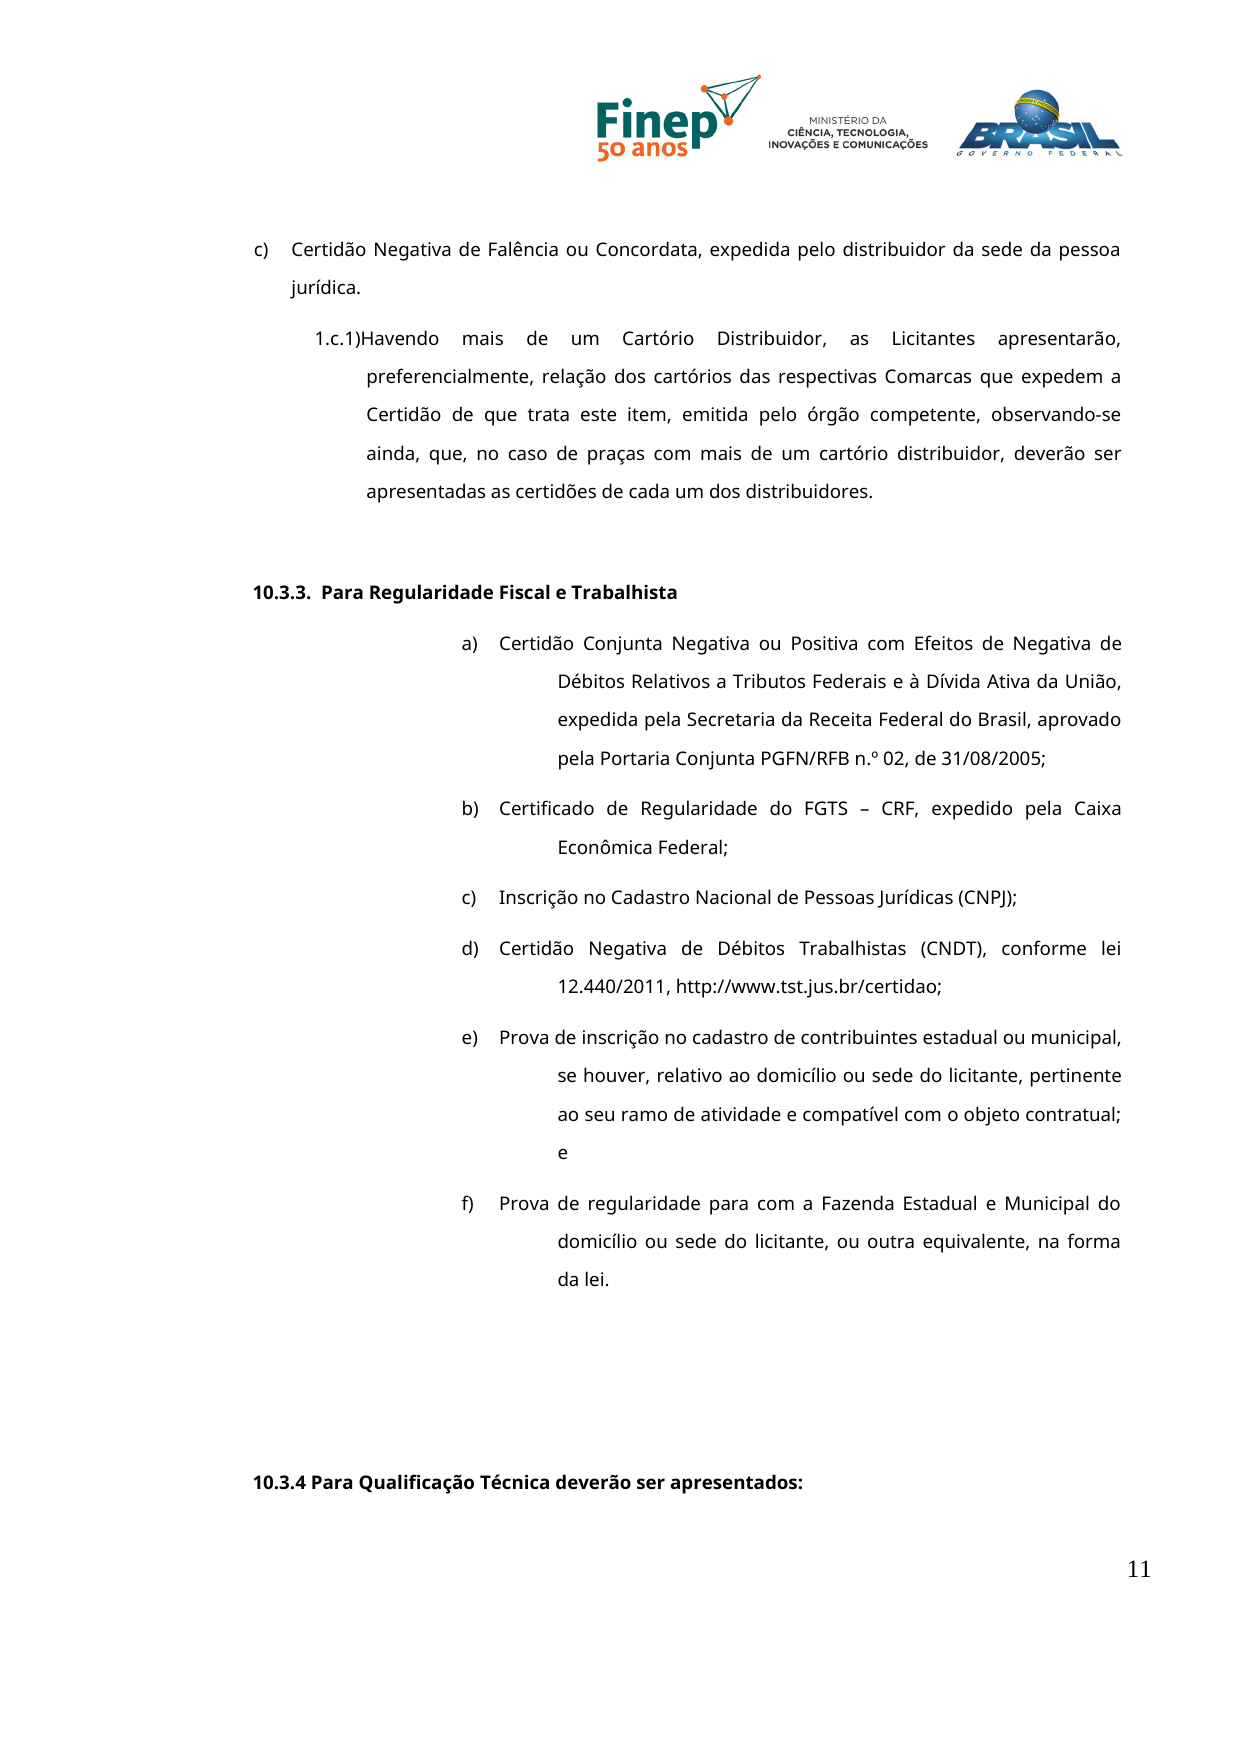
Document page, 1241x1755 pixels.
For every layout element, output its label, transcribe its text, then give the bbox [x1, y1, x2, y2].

list Prova de inscrição no cadastro de contribuintes estadual ou municipal, se houver, relativo ao domicílio ou sede do licitante, pertinente ao seu ramo de atividade e compatível com o objeto contratual; e [461, 1024, 1122, 1164]
list Prova de regularidade para com a Fazenda Estadual e Municipal do domicílio ou sede do licitante, ou outra equivalente, na forma da lei. [461, 1190, 1122, 1292]
list Inscrição no Cadastro Nacional de Pessoas Jurídicas (CNPJ); [461, 885, 1122, 910]
text 10.3.4 Para Qualificação Técnica deverão ser apresentados: [252, 1469, 1122, 1495]
text 10.3.3. Para Regularidade Fiscal e Trabalhista [252, 579, 1122, 605]
list Certidão Negativa de Débitos Trabalhistas (CNDT), conforme lei 12.440/2011, http://www.tst.jus.br/certidao; [461, 935, 1122, 999]
list Certificado de Regularidade do FGTS – CRF, expedido pela Caixa Econômica Federal; [461, 796, 1122, 859]
list Havendo mais de um Cartório Distribuidor, as Licitantes apresentarão, preferencialmente, relação dos cartórios das respectivas Comarcas que expedem a Certidão de que trata este item, emitida pelo órgão competente, observando-se ainda, que, no caso de praças com mais de um cartório distribuidor, deverão ser apresentadas as certidões de cada um dos distribuidores. [314, 325, 1122, 504]
list Certidão Negativa de Falência ou Concordata, expedida pelo distribuidor da sede da pessoa jurídica. [254, 236, 1122, 300]
list Certidão Conjunta Negativa ou Positiva com Efeitos de Negativa de Débitos Relativos a Tributos Federais e à Dívida Ativa da União, expedida pela Secretaria da Receita Federal do Brasil, aprovado pela Portaria Conjunta PGFN/RFB n.º 02, de 31/08/2005; [461, 630, 1122, 771]
